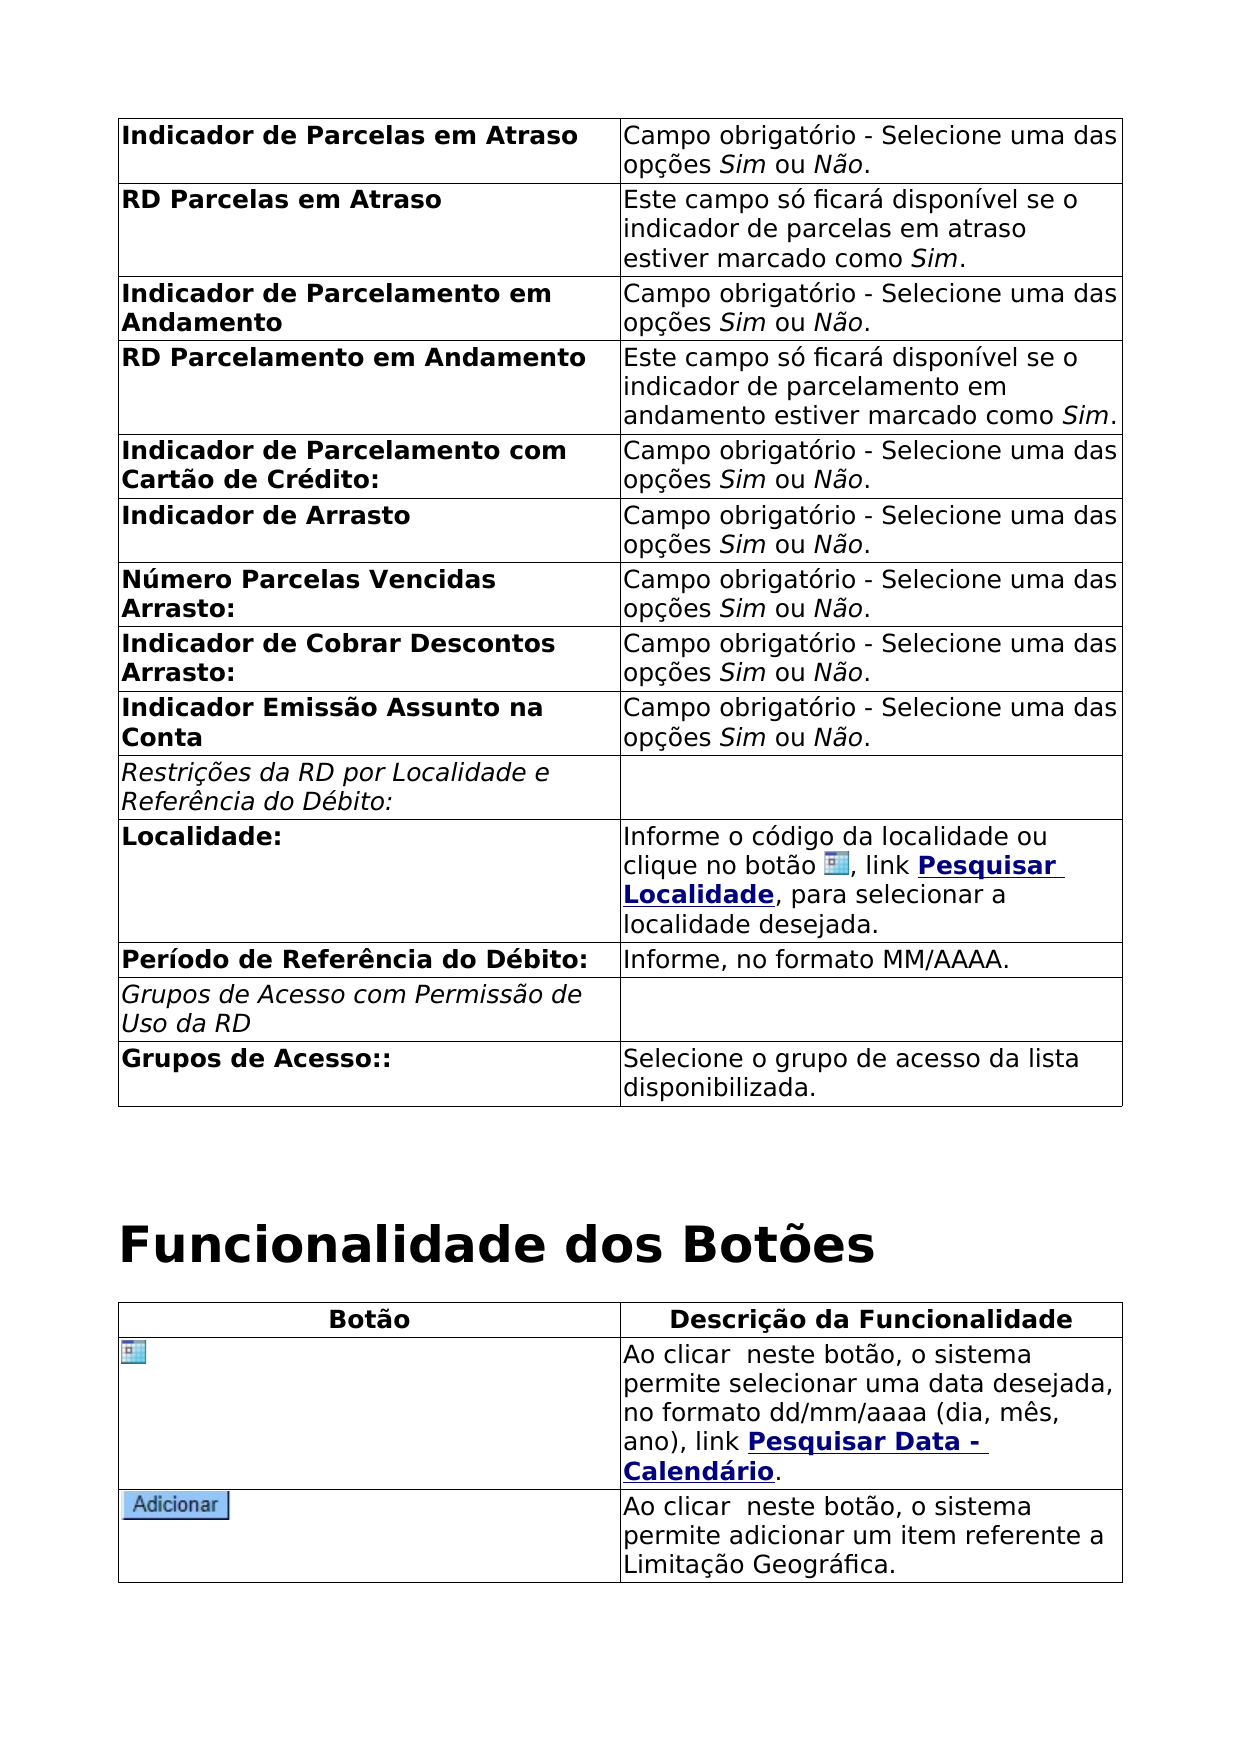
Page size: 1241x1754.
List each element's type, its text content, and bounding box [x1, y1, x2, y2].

table_cell Período de Referência do Débito: [119, 943, 620, 977]
table_header Botão [119, 1303, 620, 1337]
table_cell Grupos de Acesso com Permissão de Uso da RD [119, 978, 620, 1041]
table_cell Este campo só ficará disponível se o indicador de parcelas em atraso estiver marcado como Sim. [621, 184, 1122, 276]
table_cell RD Parcelas em Atraso [119, 184, 620, 276]
table_cell Localidade: [119, 820, 620, 942]
table_cell Restrições da RD por Localidade e Referência do Débito: [119, 756, 620, 819]
table_cell Ao clicar neste botão, o sistema permite adicionar um item referente a Limitação Geográfica. [621, 1490, 1122, 1582]
subtitle Funcionalidade dos Botões [118, 1216, 1122, 1274]
table_cell [621, 978, 1122, 1041]
table_cell Selecione o grupo de acesso da lista disponibilizada. [621, 1042, 1122, 1106]
table_cell Indicador de Cobrar Descontos Arrasto: [119, 627, 620, 691]
table_cell [119, 1490, 620, 1582]
table_cell Campo obrigatório - Selecione uma das opções Sim ou Não. [621, 277, 1122, 340]
table_cell Este campo só ficará disponível se o indicador de parcelamento em andamento estiver marcado como Sim. [621, 341, 1122, 433]
table_cell Indicador de Parcelas em Atraso [119, 119, 620, 182]
table_cell Ao clicar neste botão, o sistema permite selecionar uma data desejada, no formato dd/mm/aaaa (dia, mês, ano), link Pesquisar Data - Calendário. [621, 1338, 1122, 1489]
table_cell RD Parcelamento em Andamento [119, 341, 620, 433]
table_cell Grupos de Acesso:: [119, 1042, 620, 1106]
table_cell Campo obrigatório - Selecione uma das opções Sim ou Não. [621, 435, 1122, 498]
picture [824, 851, 850, 875]
table_cell Campo obrigatório - Selecione uma das opções Sim ou Não. [621, 499, 1122, 562]
table_cell Campo obrigatório - Selecione uma das opções Sim ou Não. [621, 119, 1122, 182]
table_header Descrição da Funcionalidade [621, 1303, 1122, 1337]
table_cell Indicador Emissão Assunto na Conta [119, 692, 620, 755]
table_cell Informe o código da localidade ou clique no botão , link Pesquisar Localidade, para selecionar a localidade desejada. [621, 820, 1122, 942]
picture [121, 1340, 147, 1364]
table_cell Campo obrigatório - Selecione uma das opções Sim ou Não. [621, 563, 1122, 626]
table_cell Indicador de Parcelamento em Andamento [119, 277, 620, 340]
table_cell [119, 1338, 620, 1489]
table_cell Campo obrigatório - Selecione uma das opções Sim ou Não. [621, 627, 1122, 691]
table_cell Campo obrigatório - Selecione uma das opções Sim ou Não. [621, 692, 1122, 755]
table_cell [621, 756, 1122, 819]
table_cell Indicador de Arrasto [119, 499, 620, 562]
table_cell Número Parcelas Vencidas Arrasto: [119, 563, 620, 626]
table_cell Informe, no formato MM/AAAA. [621, 943, 1122, 977]
table_cell Indicador de Parcelamento com Cartão de Crédito: [119, 435, 620, 498]
picture [121, 1491, 231, 1520]
